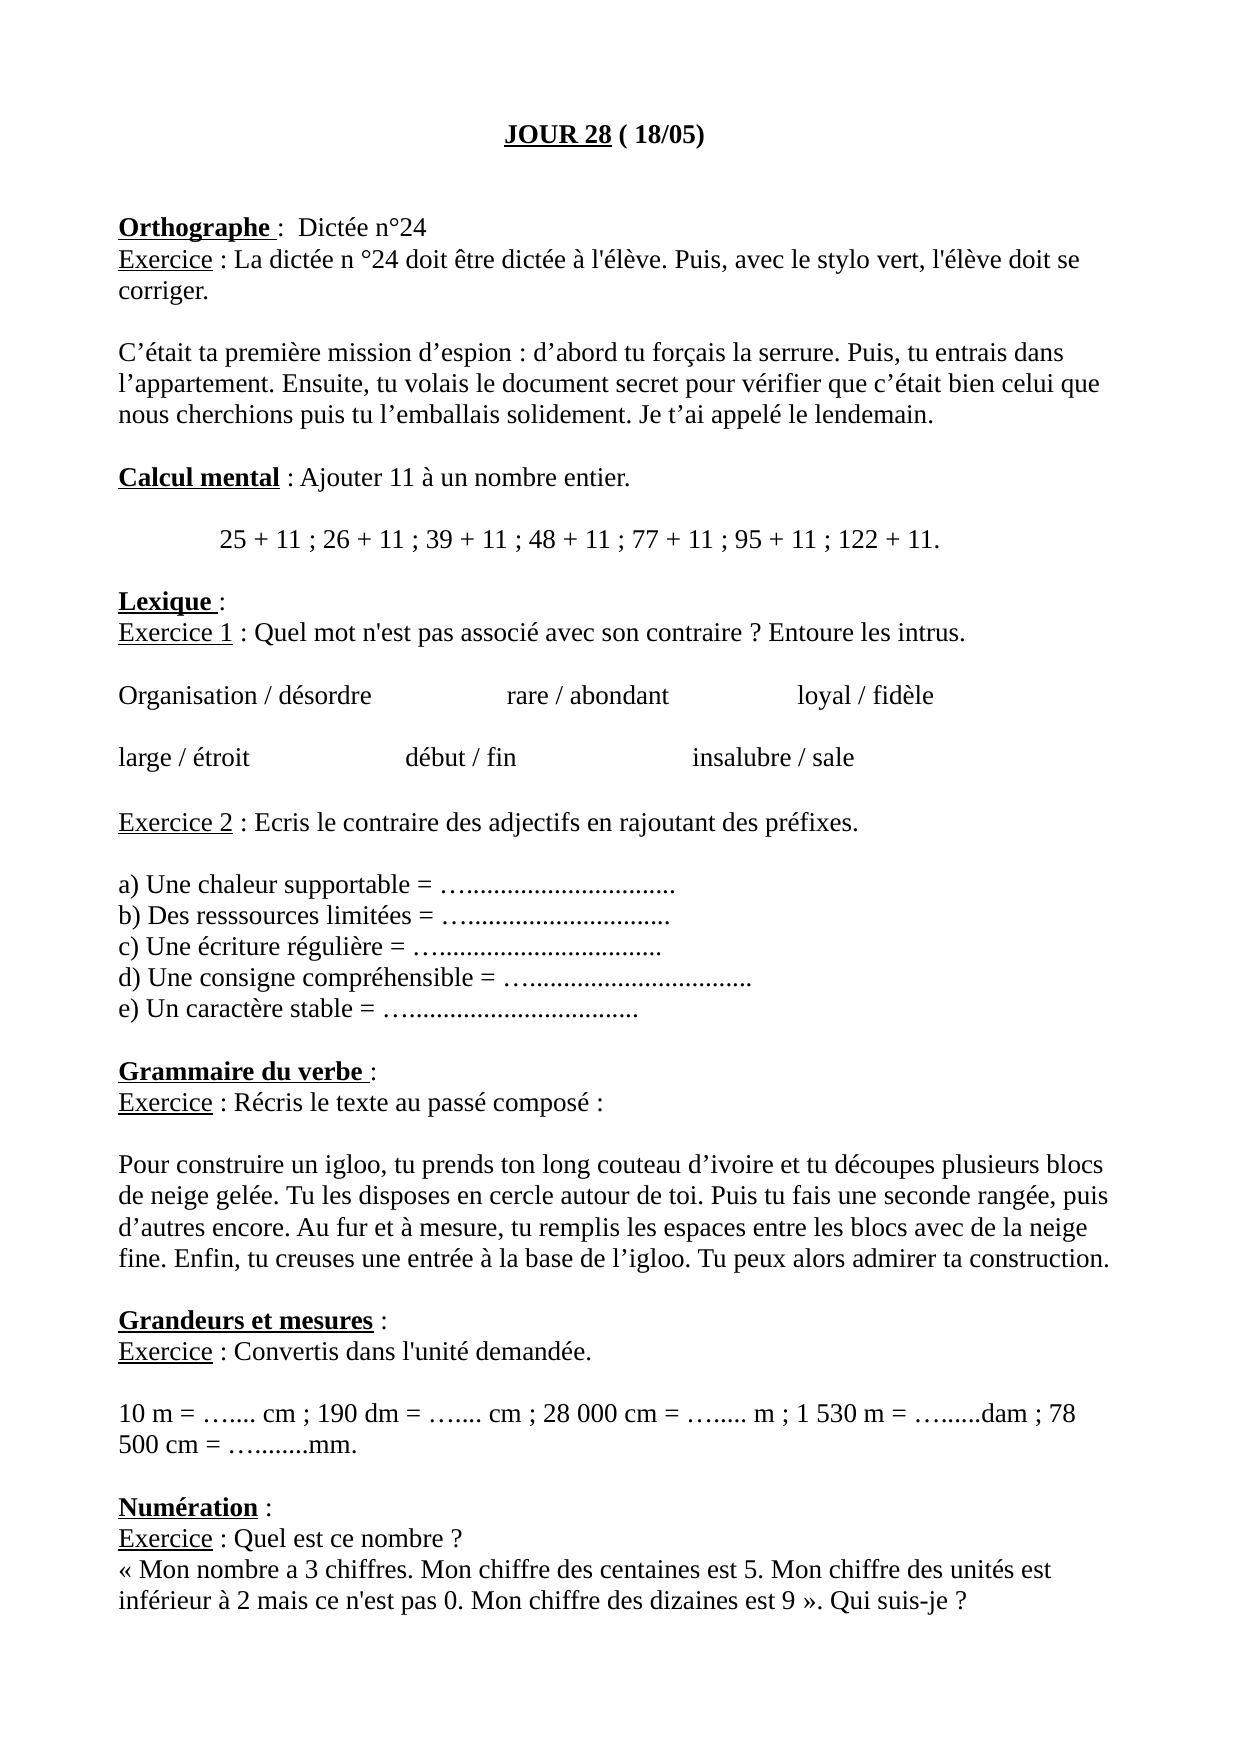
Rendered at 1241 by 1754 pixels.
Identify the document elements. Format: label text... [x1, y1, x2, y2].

text Exercice : La dictée n °24 doit être dictée à l'élève. Puis, avec le stylo vert, l'élève doit se corriger. [118, 243, 1122, 305]
text Exercice : Convertis dans l'unité demandée. [118, 1335, 1122, 1366]
text a) Une chaleur supportable = …............................... [118, 868, 1122, 899]
text Organisation / désordre rare / abondant loyal / fidèle [118, 679, 1122, 710]
text large / étroit début / fin insalubre / sale [118, 741, 1122, 772]
text Calcul mental : Ajouter 11 à un nombre entier. [118, 461, 1122, 492]
text Pour construire un igloo, tu prends ton long couteau d’ivoire et tu découpes plusieurs blocs de neige gelée. Tu les disposes en cercle autour de toi. Puis tu fais une seconde rangée, puis d’autres encore. Au fur et à mesure, tu remplis les espaces entre les blocs avec de la neige fine. Enfin, tu creuses une entrée à la base de l’igloo. Tu peux alors admirer ta construction. [118, 1148, 1122, 1273]
text « Mon nombre a 3 chiffres. Mon chiffre des centaines est 5. Mon chiffre des unités est inférieur à 2 mais ce n'est pas 0. Mon chiffre des dizaines est 9 ». Qui suis-je ? [118, 1553, 1122, 1616]
text C’était ta première mission d’espion : d’abord tu forçais la serrure. Puis, tu entrais dans l’appartement. Ensuite, tu volais le document secret pour vérifier que c’était bien celui que nous cherchions puis tu l’emballais solidement. Je t’ai appelé le lendemain. [118, 336, 1122, 429]
text Exercice : Récris le texte au passé composé : [118, 1086, 1122, 1117]
text 25 + 11 ; 26 + 11 ; 39 + 11 ; 48 + 11 ; 77 + 11 ; 95 + 11 ; 122 + 11. [118, 523, 1122, 554]
text Grammaire du verbe : [118, 1055, 1122, 1086]
text d) Une consigne compréhensible = …................................. [118, 961, 1122, 993]
text Grandeurs et mesures : [118, 1304, 1122, 1335]
text 10 m = ….... cm ; 190 dm = ….... cm ; 28 000 cm = …..... m ; 1 530 m = …......dam ; 78 500 cm = …........mm. [118, 1397, 1122, 1460]
text Orthographe : Dictée n°24 [118, 212, 1122, 243]
text JOUR 28 ( 18/05) [118, 118, 1122, 149]
text e) Un caractère stable = ….................................. [118, 993, 1122, 1024]
text b) Des resssources limitées = ….............................. [118, 899, 1122, 930]
text Exercice : Quel est ce nombre ? [118, 1522, 1122, 1553]
text Exercice 1 : Quel mot n'est pas associé avec son contraire ? Entoure les intrus. [118, 616, 1122, 648]
text Numération : [118, 1491, 1122, 1522]
text Lexique : [118, 585, 1122, 616]
text Exercice 2 : Ecris le contraire des adjectifs en rajoutant des préfixes. [118, 806, 1122, 837]
text c) Une écriture régulière = …................................. [118, 930, 1122, 961]
